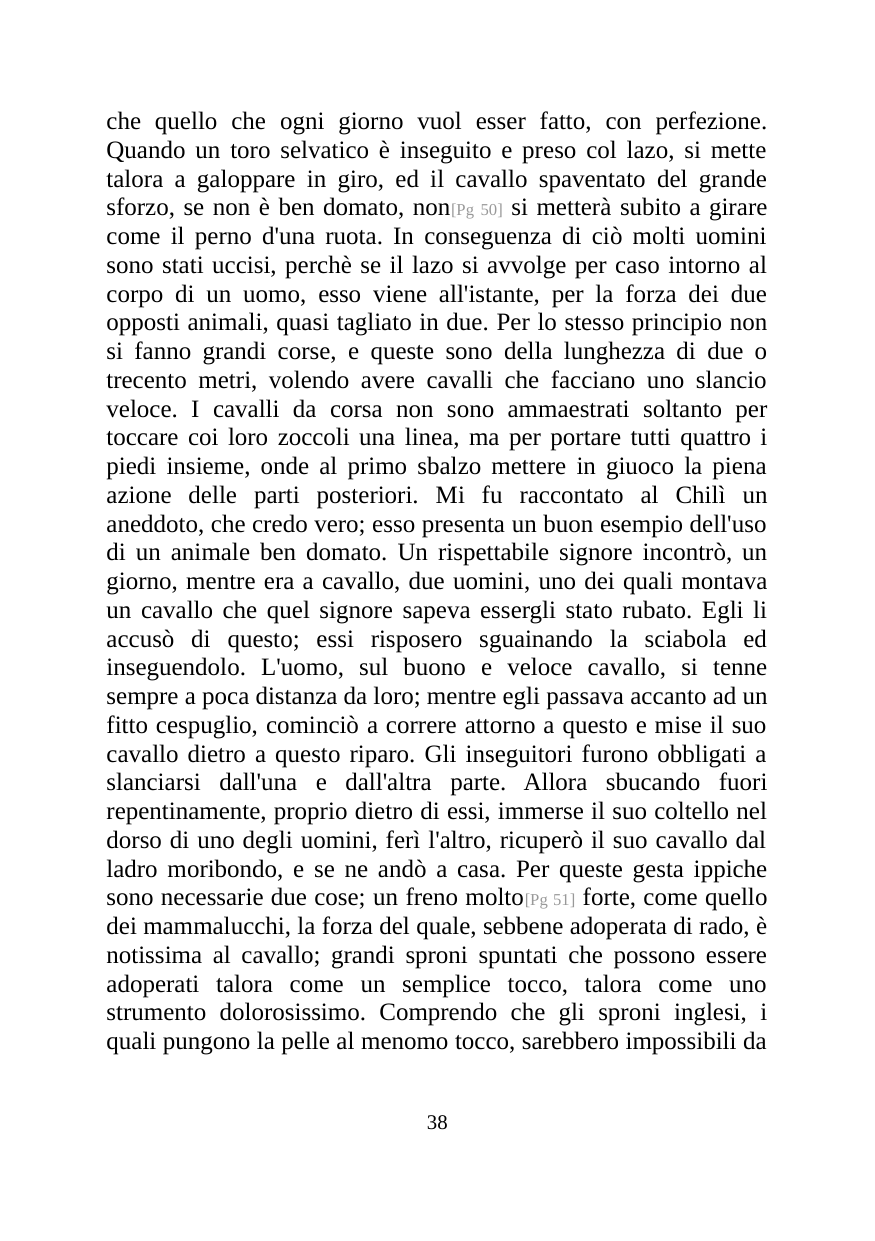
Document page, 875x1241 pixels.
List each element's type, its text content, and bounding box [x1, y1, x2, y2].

text che quello che ogni giorno vuol esser fatto, con perfezione. Quando un toro selvatico è inseguito e preso col lazo, si mette talora a galoppare in giro, ed il cavallo spaventato del grande sforzo, se non è ben domato, non[Pg 50] si metterà subito a girare come il perno d'una ruota. In conseguenza di ciò molti uomini sono stati uccisi, perchè se il lazo si avvolge per caso intorno al corpo di un uomo, esso viene all'istante, per la forza dei due opposti animali, quasi tagliato in due. Per lo stesso principio non si fanno grandi corse, e queste sono della lunghezza di due o trecento metri, volendo avere cavalli che facciano uno slancio veloce. I cavalli da corsa non sono ammaestrati soltanto per toccare coi loro zoccoli una linea, ma per portare tutti quattro i piedi insieme, onde al primo sbalzo mettere in giuoco la piena azione delle parti posteriori. Mi fu raccontato al Chilì un aneddoto, che credo vero; esso presenta un buon esempio dell'uso di un animale ben domato. Un rispettabile signore incontrò, un giorno, mentre era a cavallo, due uomini, uno dei quali montava un cavallo che quel signore sapeva essergli stato rubato. Egli li accusò di questo; essi risposero sguainando la sciabola ed inseguendolo. L'uomo, sul buono e veloce cavallo, si tenne sempre a poca distanza da loro; mentre egli passava accanto ad un fitto cespuglio, cominciò a correre attorno a questo e mise il suo cavallo dietro a questo riparo. Gli inseguitori furono obbligati a slanciarsi dall'una e dall'altra parte. Allora sbucando fuori repentinamente, proprio dietro di essi, immerse il suo coltello nel dorso di uno degli uomini, ferì l'altro, ricuperò il suo cavallo dal ladro moribondo, e se ne andò a casa. Per queste gesta ippiche sono necessarie due cose; un freno molto[Pg 51] forte, come quello dei mammalucchi, la forza del quale, sebbene adoperata di rado, è notissima al cavallo; grandi sproni spuntati che possono essere adoperati talora come un semplice tocco, talora come uno strumento dolorosissimo. Comprendo che gli sproni inglesi, i quali pungono la pelle al menomo tocco, sarebbero impossibili da [106, 106, 768, 1055]
